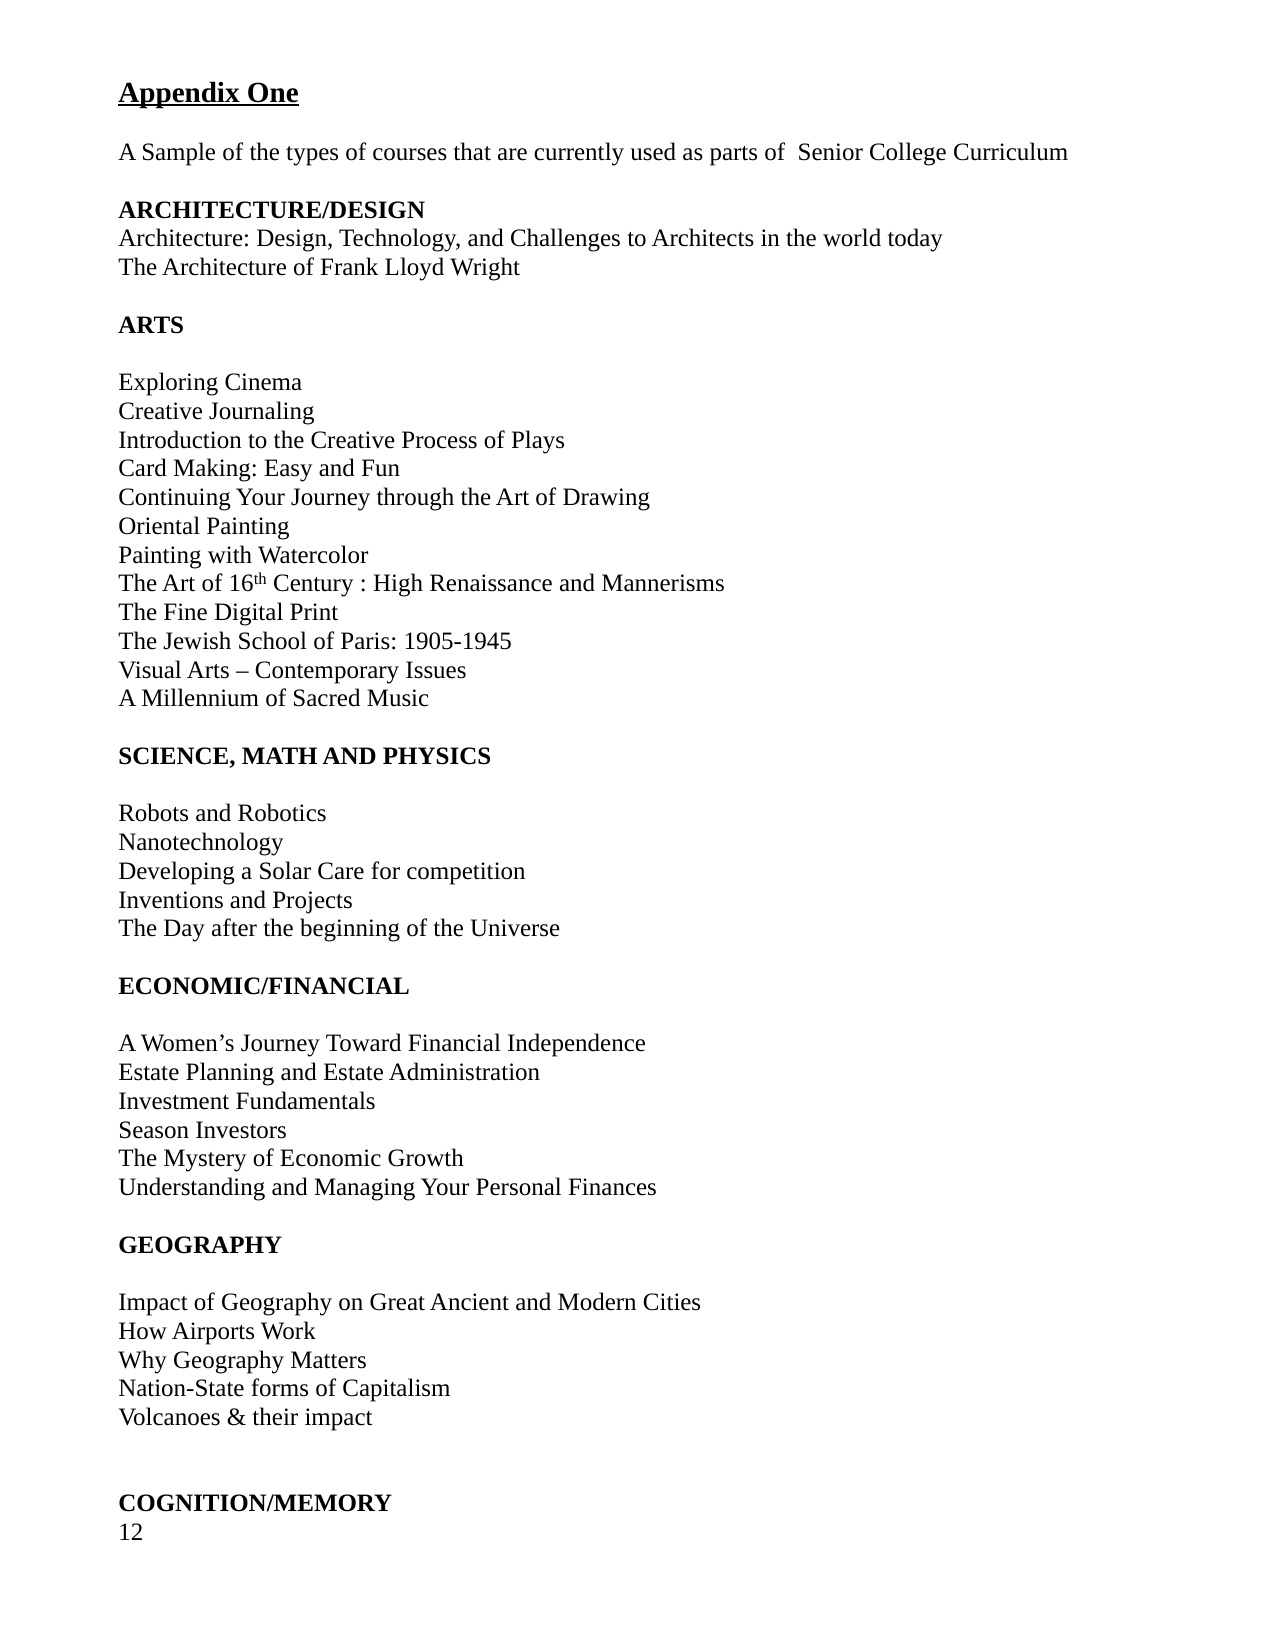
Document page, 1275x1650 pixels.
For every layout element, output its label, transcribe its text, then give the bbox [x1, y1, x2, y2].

text Exploring Cinema [118, 367, 1157, 396]
text Inventions and Projects [118, 885, 1157, 913]
text The Architecture of Frank Lloyd Wright [118, 252, 1157, 281]
text Volcanoes & their impact [118, 1402, 1157, 1431]
text Nanotechnology [118, 827, 1157, 856]
text Nation-State forms of Capitalism [118, 1373, 1157, 1402]
text SCIENCE, MATH AND PHYSICS [118, 741, 1157, 770]
text Robots and Robotics [118, 798, 1157, 827]
text Continuing Your Journey through the Art of Drawing [118, 482, 1157, 511]
text Estate Planning and Estate Administration [118, 1057, 1157, 1086]
text The Art of 16th Century : High Renaissance and Mannerisms [118, 568, 1157, 597]
text ARTS [118, 310, 1157, 338]
text A Millennium of Sacred Music [118, 683, 1157, 712]
text A Women’s Journey Toward Financial Independence [118, 1028, 1157, 1057]
text The Jewish School of Paris: 1905-1945 [118, 626, 1157, 655]
text The Fine Digital Print [118, 597, 1157, 626]
text ARCHITECTURE/DESIGN [118, 195, 1157, 223]
text Investment Fundamentals [118, 1086, 1157, 1115]
text Season Investors [118, 1115, 1157, 1143]
text A Sample of the types of courses that are currently used as parts of Senior College Curriculum [118, 137, 1157, 166]
text Impact of Geography on Great Ancient and Modern Cities [118, 1287, 1157, 1316]
text Developing a Solar Care for competition [118, 856, 1157, 885]
text Painting with Watercolor [118, 540, 1157, 568]
text The Day after the beginning of the Universe [118, 913, 1157, 942]
text GEOGRAPHY [118, 1230, 1157, 1258]
text Oriental Painting [118, 511, 1157, 540]
text ECONOMIC/FINANCIAL [118, 971, 1157, 1000]
text Card Making: Easy and Fun [118, 453, 1157, 482]
text How Airports Work [118, 1316, 1157, 1345]
text Understanding and Managing Your Personal Finances [118, 1172, 1157, 1201]
text Why Geography Matters [118, 1345, 1157, 1373]
text Visual Arts – Contemporary Issues [118, 655, 1157, 683]
text Appendix One [118, 75, 1157, 108]
text Architecture: Design, Technology, and Challenges to Architects in the world today [118, 223, 1157, 252]
text Introduction to the Creative Process of Plays [118, 425, 1157, 453]
text COGNITION/MEMORY [118, 1488, 1157, 1517]
text The Mystery of Economic Growth [118, 1143, 1157, 1172]
text Creative Journaling [118, 396, 1157, 425]
